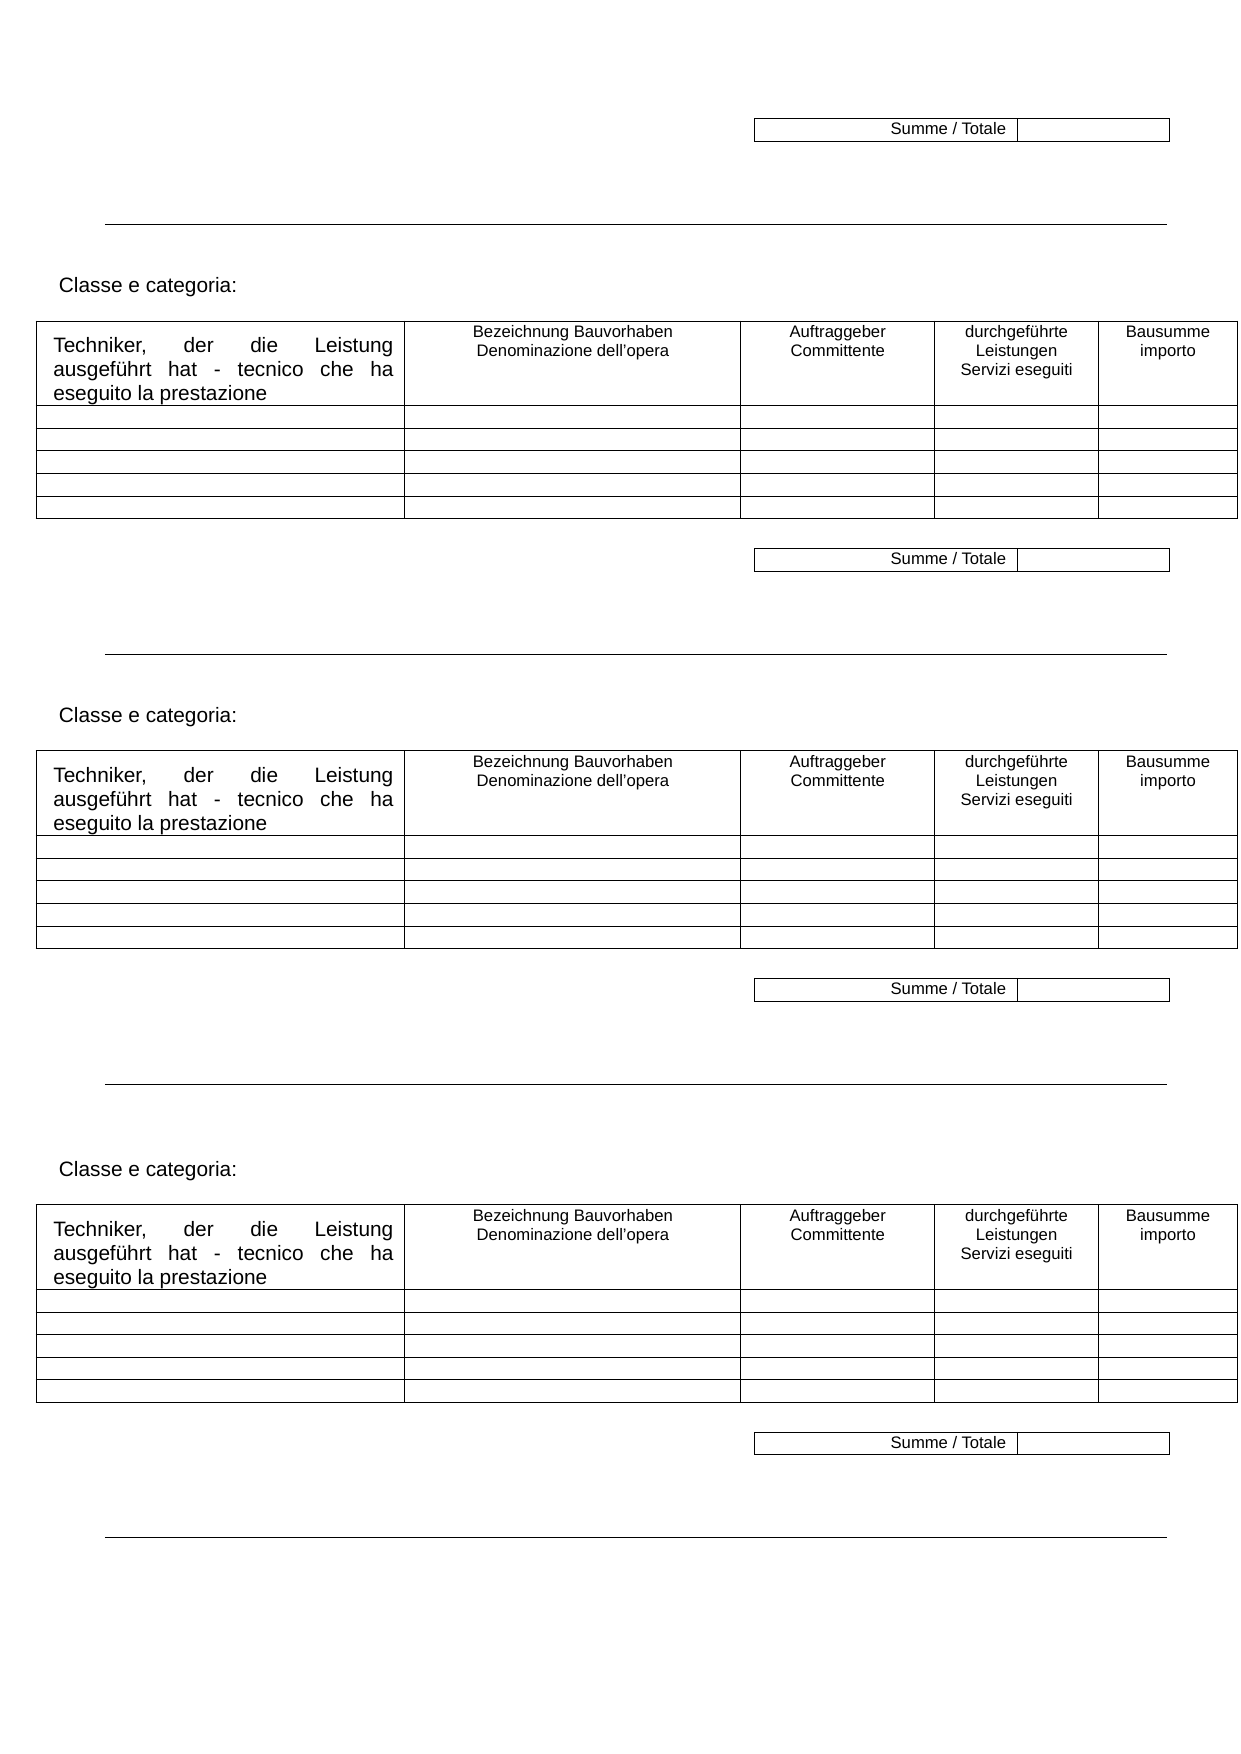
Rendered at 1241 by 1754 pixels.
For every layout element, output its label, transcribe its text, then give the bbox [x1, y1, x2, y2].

table_header [105, 1002, 631, 1026]
table_cell [935, 836, 1098, 858]
table_header Bausumme importo [1099, 1205, 1237, 1289]
table_cell [935, 1380, 1098, 1402]
table_cell [935, 927, 1098, 948]
table_cell [37, 1313, 404, 1334]
table_cell [405, 451, 740, 473]
table_cell [741, 1290, 934, 1312]
table_cell [706, 596, 1167, 653]
table_cell [935, 1290, 1098, 1312]
table_cell [741, 1358, 934, 1379]
table_cell [105, 1026, 631, 1083]
table_header Auftraggeber Committente [741, 751, 934, 835]
table_header durchgeführte Leistungen Servizi eseguiti [935, 322, 1098, 405]
table_header [631, 1002, 706, 1026]
table_header Bezeichnung Bauvorhaben Denominazione dell’opera [405, 1205, 740, 1289]
table_cell [741, 474, 934, 496]
table_cell [405, 429, 740, 450]
table_cell [105, 596, 631, 653]
table_cell [405, 406, 740, 428]
table_cell [741, 497, 934, 518]
table_header [105, 572, 631, 596]
table_cell [1099, 497, 1237, 518]
table_cell [405, 859, 740, 880]
table_cell [741, 881, 934, 903]
table_cell [631, 1479, 706, 1537]
table_header [631, 572, 706, 596]
table_cell [405, 1290, 740, 1312]
table_cell [37, 836, 404, 858]
table_cell [405, 1313, 740, 1334]
table_cell [405, 497, 740, 518]
table_cell [37, 859, 404, 880]
table_cell [741, 1380, 934, 1402]
table_cell [741, 1335, 934, 1357]
table_cell [405, 1380, 740, 1402]
table_cell [405, 927, 740, 948]
table_cell [37, 1358, 404, 1379]
table_cell [405, 904, 740, 926]
table_cell [105, 166, 631, 223]
table_cell [1099, 927, 1237, 948]
table_cell [1099, 1358, 1237, 1379]
table_cell [37, 429, 404, 450]
table_cell [37, 927, 404, 948]
table_cell [1099, 859, 1237, 880]
table_cell [935, 904, 1098, 926]
table_cell [741, 1313, 934, 1334]
table_cell [1099, 429, 1237, 450]
table_cell [935, 497, 1098, 518]
table_header [1018, 119, 1169, 141]
table_cell [405, 836, 740, 858]
table_cell [935, 881, 1098, 903]
table_cell [741, 429, 934, 450]
table_cell [1099, 474, 1237, 496]
table_cell [706, 1479, 1167, 1537]
table_header Summe / Totale [755, 979, 1017, 1001]
table_header [1018, 979, 1169, 1001]
table_cell [37, 904, 404, 926]
table_header [631, 1455, 706, 1479]
table_cell [741, 859, 934, 880]
table_header Auftraggeber Committente [741, 322, 934, 405]
table_header [1018, 549, 1169, 571]
table_header Techniker, der die Leistung ausgeführt hat - tecnico che ha eseguito la prestazione [37, 1205, 404, 1289]
table_cell [631, 596, 706, 653]
table_cell [935, 406, 1098, 428]
table_header [706, 572, 1167, 596]
table_cell [935, 859, 1098, 880]
table_cell [405, 474, 740, 496]
table_cell [935, 474, 1098, 496]
table_cell [1099, 1290, 1237, 1312]
table_cell [741, 836, 934, 858]
table_header [105, 142, 631, 166]
table_header durchgeführte Leistungen Servizi eseguiti [935, 751, 1098, 835]
table_header [706, 142, 1167, 166]
table_cell [631, 1026, 706, 1083]
table_header [706, 1002, 1167, 1026]
table_cell [741, 451, 934, 473]
table_cell [1099, 1313, 1237, 1334]
table_cell [706, 1026, 1167, 1083]
table_cell [1099, 451, 1237, 473]
table_header Bausumme importo [1099, 322, 1237, 405]
table_cell [741, 904, 934, 926]
table_cell [1099, 1380, 1237, 1402]
text Classe e categoria: [59, 702, 1122, 726]
table_cell [741, 927, 934, 948]
table_cell [105, 1479, 631, 1537]
table_cell [935, 1313, 1098, 1334]
table_cell [1099, 836, 1237, 858]
table_cell [37, 497, 404, 518]
table_cell [741, 406, 934, 428]
table_header Auftraggeber Committente [741, 1205, 934, 1289]
table_header Bezeichnung Bauvorhaben Denominazione dell’opera [405, 751, 740, 835]
table_cell [935, 1335, 1098, 1357]
table_header Summe / Totale [755, 1433, 1017, 1454]
table_cell [935, 1358, 1098, 1379]
table_header [1018, 1433, 1169, 1454]
table_cell [405, 881, 740, 903]
table_cell [631, 166, 706, 223]
table_header [706, 1455, 1167, 1479]
table_cell [405, 1335, 740, 1357]
table_header [105, 1455, 631, 1479]
table_cell [37, 1335, 404, 1357]
table_cell [37, 451, 404, 473]
table_header Techniker, der die Leistung ausgeführt hat - tecnico che ha eseguito la prestazione [37, 322, 404, 405]
table_cell [1099, 904, 1237, 926]
table_cell [706, 166, 1167, 223]
table_cell [1099, 406, 1237, 428]
table_cell [1099, 1335, 1237, 1357]
table_cell [37, 474, 404, 496]
table_cell [935, 429, 1098, 450]
table_header Techniker, der die Leistung ausgeführt hat - tecnico che ha eseguito la prestazione [37, 751, 404, 835]
table_cell [935, 451, 1098, 473]
table_cell [37, 1380, 404, 1402]
text Classe e categoria: [59, 1156, 1122, 1180]
table_cell [37, 406, 404, 428]
table_header [631, 142, 706, 166]
table_cell [37, 881, 404, 903]
table_header Summe / Totale [755, 119, 1017, 141]
table_header Bezeichnung Bauvorhaben Denominazione dell’opera [405, 322, 740, 405]
table_header Bausumme importo [1099, 751, 1237, 835]
table_cell [405, 1358, 740, 1379]
table_cell [37, 1290, 404, 1312]
table_header Summe / Totale [755, 549, 1017, 571]
text Classe e categoria: [59, 273, 1122, 297]
table_header durchgeführte Leistungen Servizi eseguiti [935, 1205, 1098, 1289]
table_cell [1099, 881, 1237, 903]
